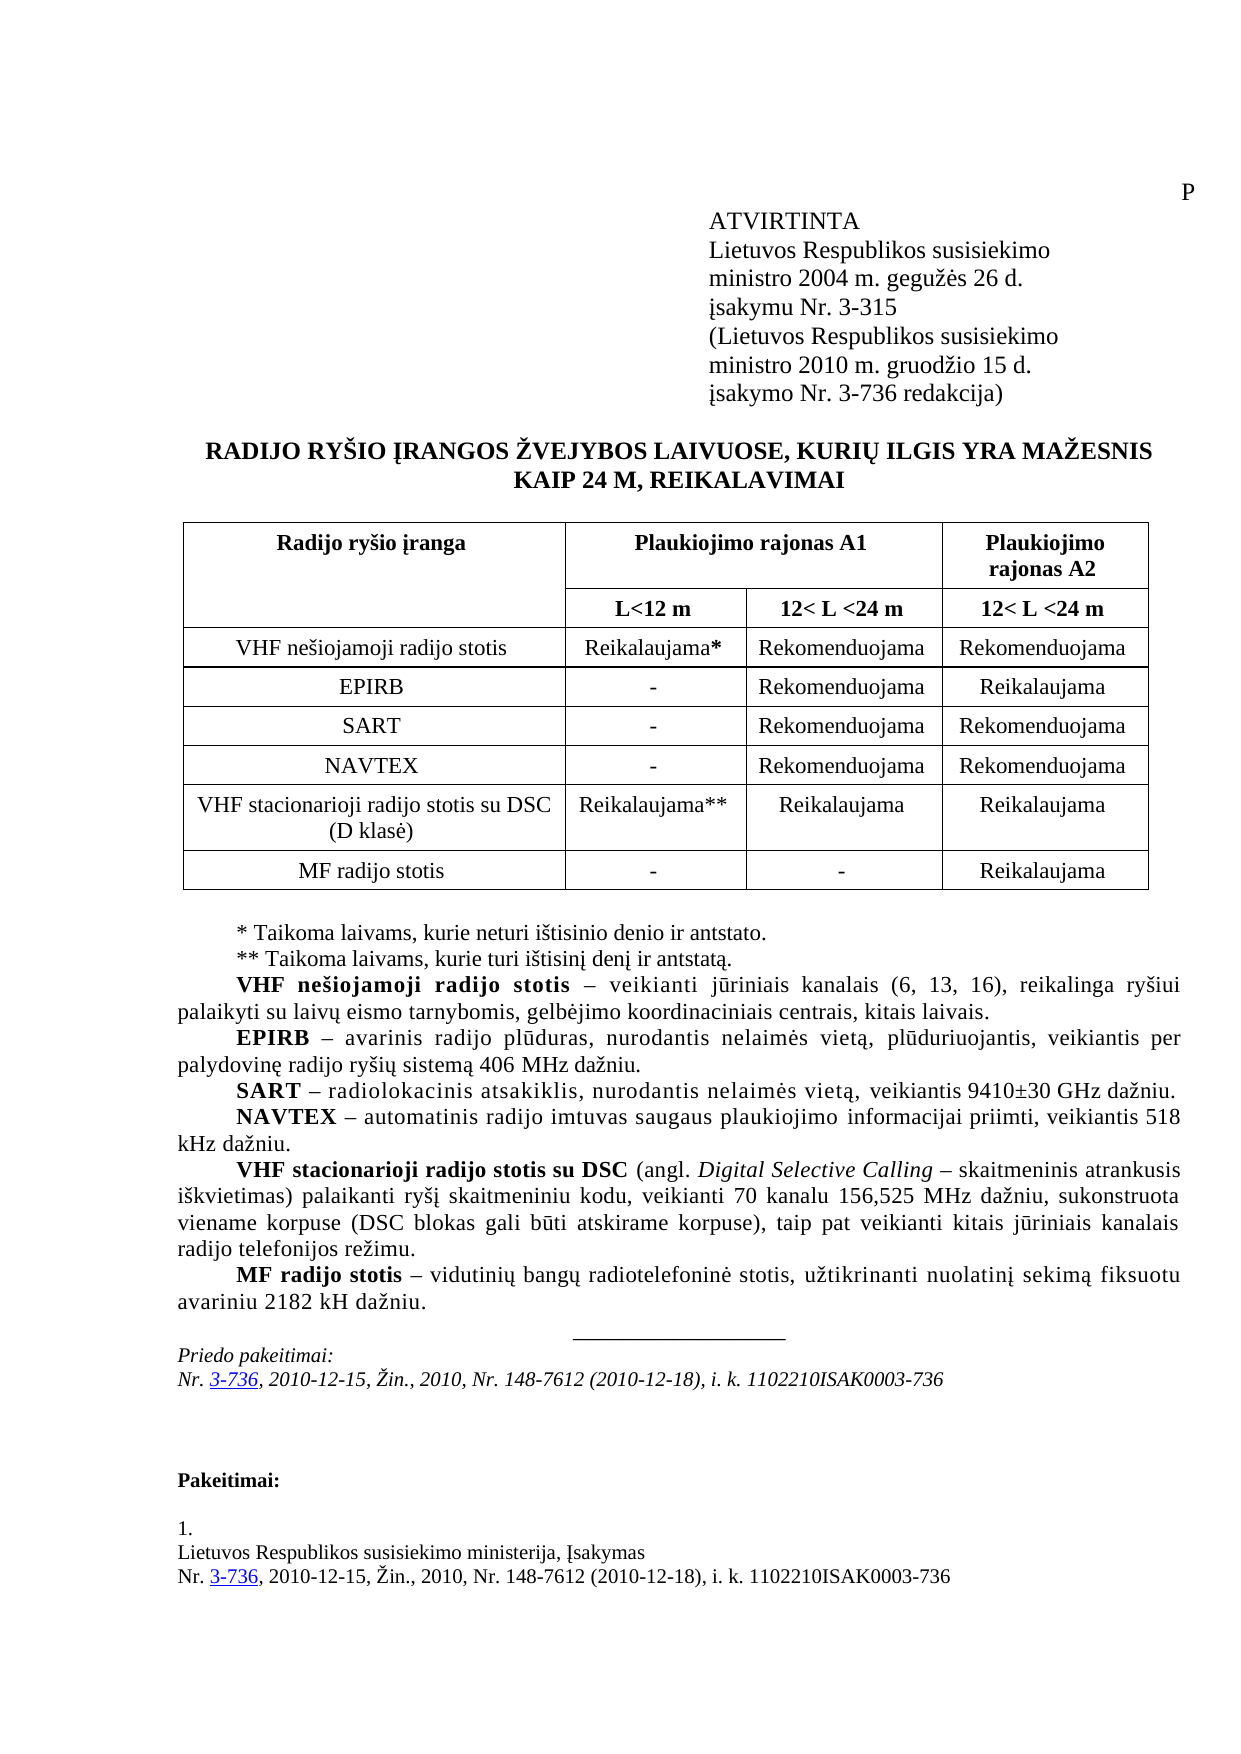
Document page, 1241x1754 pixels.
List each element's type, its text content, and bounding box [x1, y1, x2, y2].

table_cell Rekomenduojama [747, 668, 942, 706]
text Priedo pakeitimai: [177, 1343, 1181, 1367]
text NAVTEX – automatinis radijo imtuvas saugaus plaukiojimo informacijai priimti, veikiantis 518 kHz dažniu. [177, 1103, 1181, 1156]
table_cell Reikalaujama [943, 851, 1148, 889]
table_cell - [566, 851, 746, 889]
table_header Radijo ryšio įranga [184, 523, 565, 627]
text (Lietuvos Respublikos susisiekimo [177, 321, 1181, 350]
text Nr. 3-736, 2010-12-15, Žin., 2010, Nr. 148-7612 (2010-12-18), i. k. 1102210ISAK0003-736 [177, 1564, 1181, 1588]
text ** Taikoma laivams, kurie turi ištisinį denį ir antstatą. [177, 945, 1181, 972]
text * Taikoma laivams, kurie neturi ištisinio denio ir antstato. [177, 919, 1181, 945]
text SART – radiolokacinis atsakiklis, nurodantis nelaimės vietą, veikiantis 9410±30 GHz dažniu. [177, 1077, 1181, 1103]
table_cell Reikalaujama [943, 668, 1148, 706]
table_header Plaukiojimo rajonas A1 [566, 523, 942, 588]
text Pakeitimai: [177, 1468, 1181, 1492]
table_cell Rekomenduojama [943, 707, 1148, 745]
table_cell Rekomenduojama [747, 707, 942, 745]
table_cell - [747, 851, 942, 889]
text Lietuvos Respublikos susisiekimo [177, 235, 1181, 263]
table_cell Reikalaujama** [566, 785, 746, 850]
table_cell - [566, 746, 746, 784]
table_cell Rekomenduojama [747, 746, 942, 784]
text ministro 2010 m. gruodžio 15 d. [177, 350, 1181, 378]
text RADIJO RYŠIO ĮRANGOS ŽVEJYBOS LAIVUOSE, KURIŲ ILGIS YRA MAŽESNIS KAIP 24 M, REIKALAVIMAI [177, 436, 1181, 493]
text _________________ [177, 1314, 1181, 1343]
table_cell NAVTEX [184, 746, 565, 784]
text EPIRB – avarinis radijo plūduras, nurodantis nelaimės vietą, plūduriuojantis, veikiantis per palydovinę radijo ryšių sistemą 406 MHz dažniu. [177, 1024, 1181, 1077]
table_cell 12< L <24 m [747, 589, 942, 627]
text VHF stacionarioji radijo stotis su DSC (angl. Digital Selective Calling – skaitmeninis atrankusis iškvietimas) palaikanti ryšį skaitmeniniu kodu, veikianti 70 kanalu 156,525 MHz dažniu, sukonstruota viename korpuse (DSC blokas gali būti atskirame korpuse), taip pat veikianti kitais jūriniais kanalais radijo telefonijos režimu. [177, 1156, 1181, 1261]
table_cell VHF stacionarioji radijo stotis su DSC (D klasė) [184, 785, 565, 850]
text ministro 2004 m. gegužės 26 d. [177, 263, 1181, 292]
text įsakymo Nr. 3-736 redakcija) [177, 378, 1181, 407]
table_header Plaukiojimo rajonas A2 [943, 523, 1148, 588]
text Nr. 3-736, 2010-12-15, Žin., 2010, Nr. 148-7612 (2010-12-18), i. k. 1102210ISAK0003-736 [177, 1367, 1181, 1391]
table_cell VHF nešiojamoji radijo stotis [184, 628, 565, 666]
table_cell MF radijo stotis [184, 851, 565, 889]
table_cell L<12 m [566, 589, 746, 627]
table_cell Reikalaujama [943, 785, 1148, 850]
table_cell Rekomenduojama [747, 628, 942, 666]
table_cell SART [184, 707, 565, 745]
table_cell - [566, 668, 746, 706]
table_cell Reikalaujama [747, 785, 942, 850]
table_cell - [566, 707, 746, 745]
text Lietuvos Respublikos susisiekimo ministerija, Įsakymas [177, 1540, 1181, 1564]
text MF radijo stotis – vidutinių bangų radiotelefoninė stotis, užtikrinanti nuolatinį sekimą fiksuotu avariniu 2182 kH dažniu. [177, 1261, 1181, 1314]
text įsakymu Nr. 3-315 [177, 292, 1181, 321]
table_cell EPIRB [184, 668, 565, 706]
table_cell 12< L <24 m [943, 589, 1148, 627]
text 1. [177, 1516, 1181, 1540]
table_cell Rekomenduojama [943, 628, 1148, 666]
table_cell Reikalaujama* [566, 628, 746, 666]
text PATVIRTINTA [709, 177, 1181, 235]
table_cell Rekomenduojama [943, 746, 1148, 784]
text VHF nešiojamoji radijo stotis – veikianti jūriniais kanalais (6, 13, 16), reikalinga ryšiui palaikyti su laivų eismo tarnybomis, gelbėjimo koordinaciniais centrais, kitais laivais. [177, 972, 1181, 1024]
